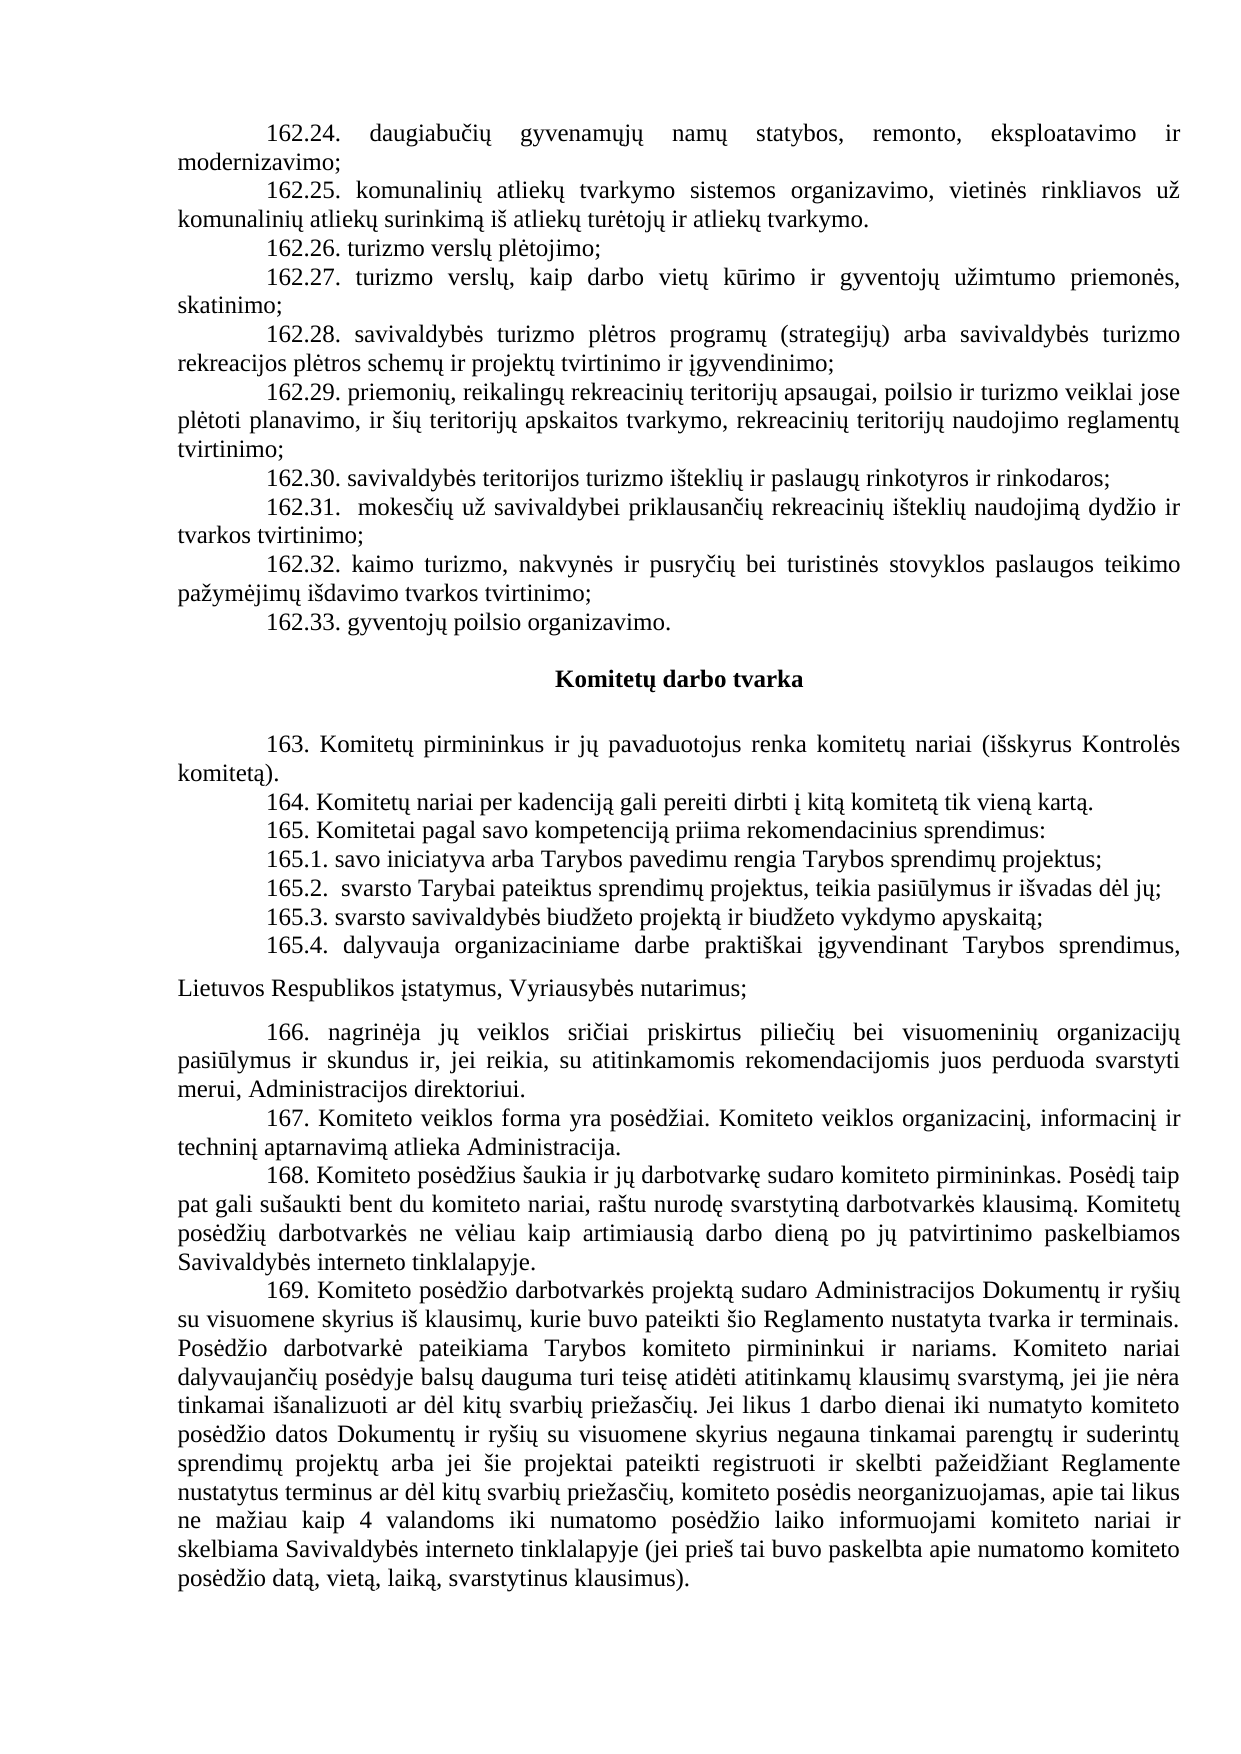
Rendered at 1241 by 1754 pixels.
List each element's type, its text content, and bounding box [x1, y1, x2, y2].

text 162.29. priemonių, reikalingų rekreacinių teritorijų apsaugai, poilsio ir turizmo veiklai jose plėtoti planavimo, ir šių teritorijų apskaitos tvarkymo, rekreacinių teritorijų naudojimo reglamentų tvirtinimo; [177, 377, 1181, 463]
text 162.30. savivaldybės teritorijos turizmo išteklių ir paslaugų rinkotyros ir rinkodaros; [177, 463, 1181, 492]
text 163. Komitetų pirmininkus ir jų pavaduotojus renka komitetų nariai (išskyrus Kontrolės komitetą). [177, 729, 1181, 787]
text 162.28. savivaldybės turizmo plėtros programų (strategijų) arba savivaldybės turizmo rekreacijos plėtros schemų ir projektų tvirtinimo ir įgyvendinimo; [177, 319, 1181, 377]
text 162.27. turizmo verslų, kaip darbo vietų kūrimo ir gyventojų užimtumo priemonės, skatinimo; [177, 262, 1181, 319]
text 167. Komiteto veiklos forma yra posėdžiai. Komiteto veiklos organizacinį, informacinį ir techninį aptarnavimą atlieka Administracija. [177, 1103, 1181, 1160]
text 162.31. mokesčių už savivaldybei priklausančių rekreacinių išteklių naudojimą dydžio ir tvarkos tvirtinimo; [177, 492, 1181, 549]
text 165.2. svarsto Tarybai pateiktus sprendimų projektus, teikia pasiūlymus ir išvadas dėl jų; [177, 873, 1181, 902]
text 165.4. dalyvauja organizaciniame darbe praktiškai įgyvendinant Tarybos sprendimus, Lietuvos Respublikos įstatymus, Vyriausybės nutarimus; [177, 930, 1181, 1002]
text 162.24. daugiabučių gyvenamųjų namų statybos, remonto, eksploatavimo ir modernizavimo; [177, 118, 1181, 176]
text 165.3. svarsto savivaldybės biudžeto projektą ir biudžeto vykdymo apyskaitą; [177, 902, 1181, 930]
text 162.32. kaimo turizmo, nakvynės ir pusryčių bei turistinės stovyklos paslaugos teikimo pažymėjimų išdavimo tvarkos tvirtinimo; [177, 549, 1181, 607]
text 165.1. savo iniciatyva arba Tarybos pavedimu rengia Tarybos sprendimų projektus; [177, 844, 1181, 873]
text 169. Komiteto posėdžio darbotvarkės projektą sudaro Administracijos Dokumentų ir ryšių su visuomene skyrius iš klausimų, kurie buvo pateikti šio Reglamento nustatyta tvarka ir terminais. Posėdžio darbotvarkė pateikiama Tarybos komiteto pirmininkui ir nariams. Komiteto nariai dalyvaujančių posėdyje balsų dauguma turi teisę atidėti atitinkamų klausimų svarstymą, jei jie nėra tinkamai išanalizuoti ar dėl kitų svarbių priežasčių. Jei likus 1 darbo dienai iki numatyto komiteto posėdžio datos Dokumentų ir ryšių su visuomene skyrius negauna tinkamai parengtų ir suderintų sprendimų projektų arba jei šie projektai pateikti registruoti ir skelbti pažeidžiant Reglamente nustatytus terminus ar dėl kitų svarbių priežasčių, komiteto posėdis neorganizuojamas, apie tai likus ne mažiau kaip 4 valandoms iki numatomo posėdžio laiko informuojami komiteto nariai ir skelbiama Savivaldybės interneto tinklalapyje (jei prieš tai buvo paskelbta apie numatomo komiteto posėdžio datą, vietą, laiką, svarstytinus klausimus). [177, 1275, 1181, 1592]
text 162.25. komunalinių atliekų tvarkymo sistemos organizavimo, vietinės rinkliavos už komunalinių atliekų surinkimą iš atliekų turėtojų ir atliekų tvarkymo. [177, 176, 1181, 233]
text 164. Komitetų nariai per kadenciją gali pereiti dirbti į kitą komitetą tik vieną kartą. [177, 787, 1181, 815]
text Komitetų darbo tvarka [177, 664, 1181, 693]
text 168. Komiteto posėdžius šaukia ir jų darbotvarkę sudaro komiteto pirmininkas. Posėdį taip pat gali sušaukti bent du komiteto nariai, raštu nurodę svarstytiną darbotvarkės klausimą. Komitetų posėdžių darbotvarkės ne vėliau kaip artimiausią darbo dieną po jų patvirtinimo paskelbiamos Savivaldybės interneto tinklalapyje. [177, 1160, 1181, 1275]
text 166. nagrinėja jų veiklos sričiai priskirtus piliečių bei visuomeninių organizacijų pasiūlymus ir skundus ir, jei reikia, su atitinkamomis rekomendacijomis juos perduoda svarstyti merui, Administracijos direktoriui. [177, 1017, 1181, 1103]
text 162.26. turizmo verslų plėtojimo; [177, 233, 1181, 262]
text 162.33. gyventojų poilsio organizavimo. [177, 607, 1181, 636]
text 165. Komitetai pagal savo kompetenciją priima rekomendacinius sprendimus: [177, 815, 1181, 844]
